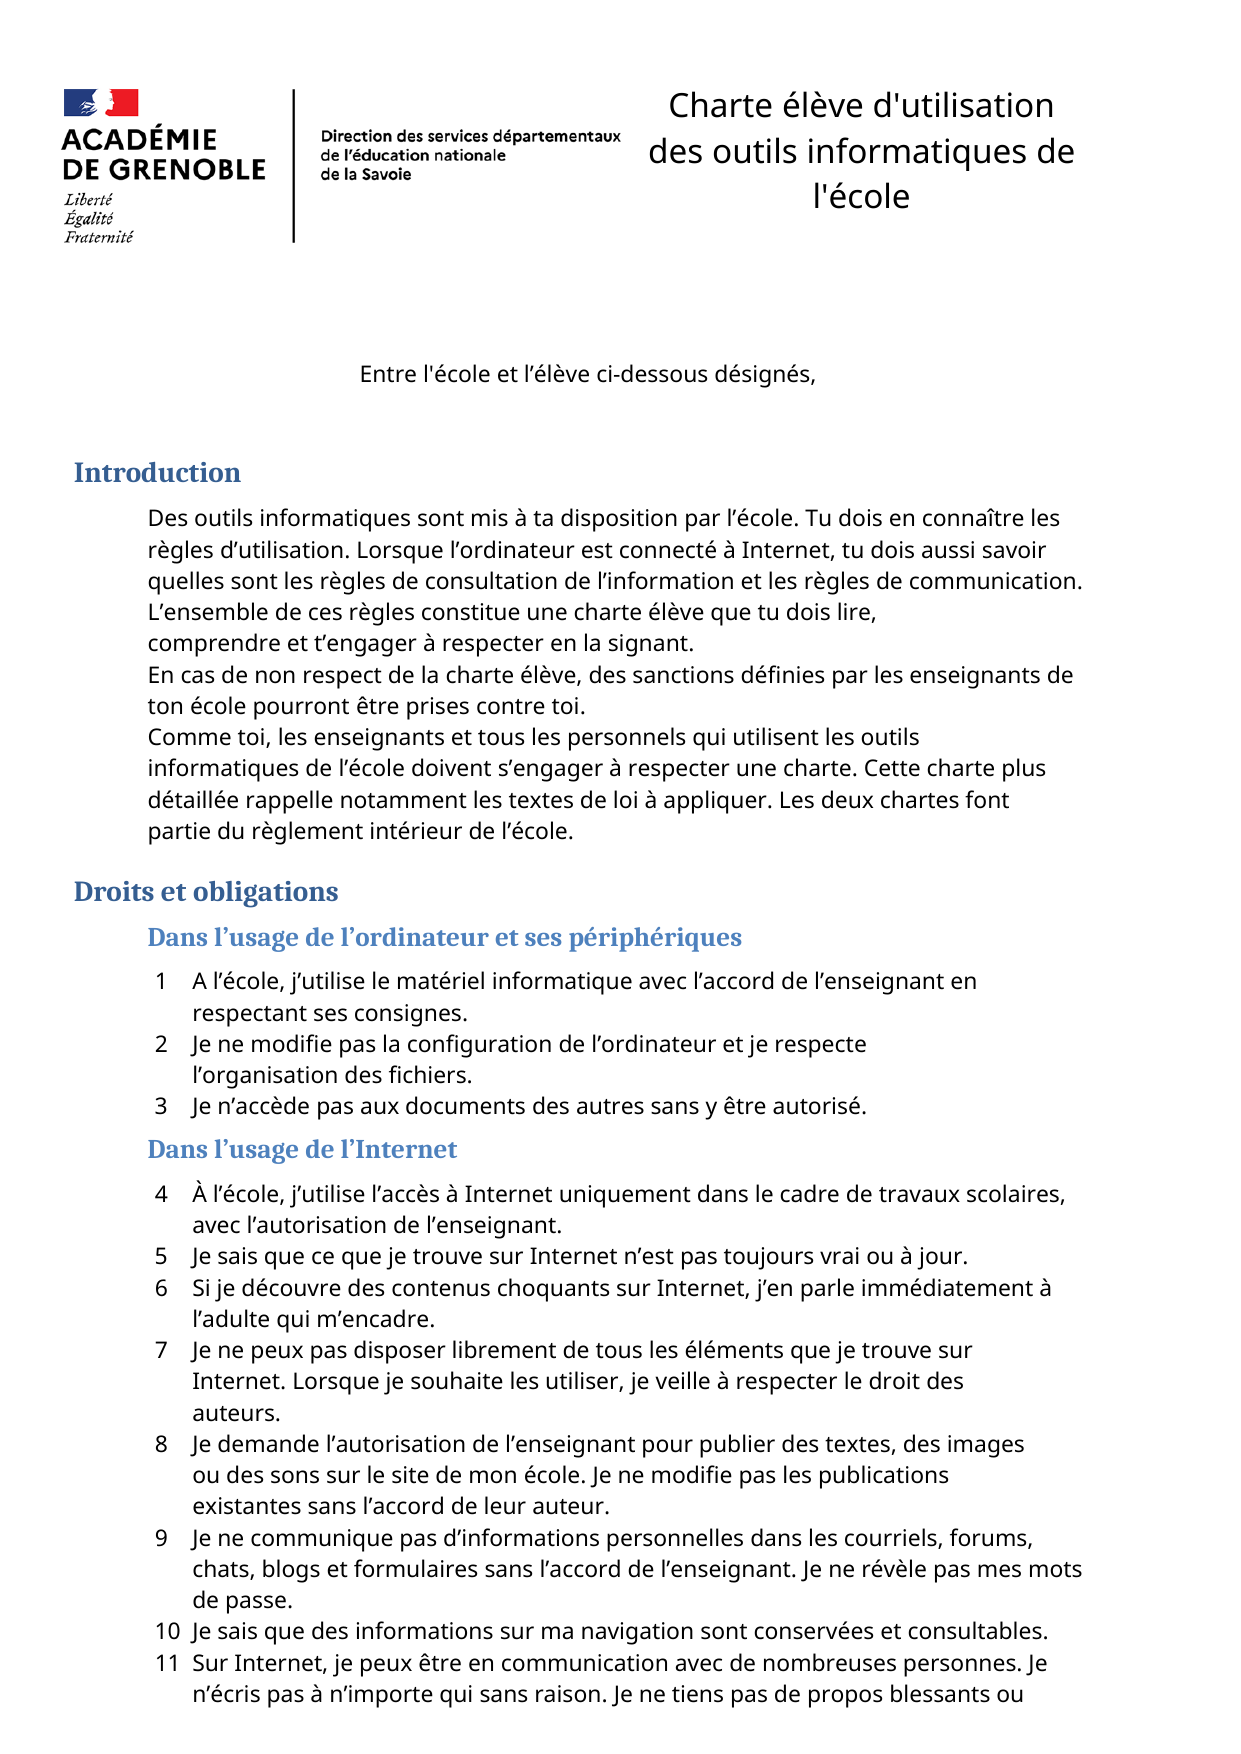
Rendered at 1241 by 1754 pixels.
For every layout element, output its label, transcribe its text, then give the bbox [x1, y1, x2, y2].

text Des outils informatiques sont mis à ta disposition par l’école. Tu dois en connaître les règles d’utilisation. Lorsque l’ordinateur est connecté à Internet, tu dois aussi savoir quelles sont les règles de consultation de l’information et les règles de communication. [147, 502, 1090, 596]
list Je sais que des informations sur ma navigation sont conservées et consultables. [154, 1615, 1111, 1647]
picture [74, 84, 624, 258]
list Je ne peux pas disposer librement de tous les éléments que je trouve sur Internet. Lorsque je souhaite les utiliser, je veille à respecter le droit des auteurs. [154, 1334, 1026, 1428]
list Sur Internet, je peux être en communication avec de nombreuses personnes. Je n’écris pas à n’importe qui sans raison. Je ne tiens pas de propos blessants ou [154, 1647, 1080, 1709]
subtitle Dans l’usage de l’Internet [147, 1134, 1111, 1165]
list Je demande l’autorisation de l’enseignant pour publier des textes, des images ou des sons sur le site de mon école. Je ne modifie pas les publications existantes sans l’accord de leur auteur. [154, 1428, 1058, 1522]
title Charte élève d'utilisation des outils informatiques de l'école [58, 82, 1082, 218]
subtitle Introduction [74, 456, 1111, 490]
list A l’école, j’utilise le matériel informatique avec l’accord de l’enseignant en respectant ses consignes. [154, 965, 1094, 1028]
list À l’école, j’utilise l’accès à Internet uniquement dans le cadre de travaux scolaires, avec l’autorisation de l’enseignant. [154, 1178, 1082, 1240]
text Comme toi, les enseignants et tous les personnels qui utilisent les outils informatiques de l’école doivent s’engager à respecter une charte. Cette charte plus détaillée rappelle notamment les textes de loi à appliquer. Les deux chartes font partie du règlement intérieur de l’école. [147, 721, 1074, 846]
list Je ne modifie pas la configuration de l’ordinateur et je respecte l’organisation des fichiers. [154, 1028, 1015, 1090]
text En cas de non respect de la charte élève, des sanctions définies par les enseignants de ton école pourront être prises contre toi. [147, 659, 1079, 721]
list Je sais que ce que je trouve sur Internet n’est pas toujours vrai ou à jour. [154, 1240, 1111, 1271]
list Je ne communique pas d’informations personnelles dans les courriels, forums, chats, blogs et formulaires sans l’accord de l’enseignant. Je ne révèle pas mes mots de passe. [154, 1522, 1086, 1615]
list Je n’accède pas aux documents des autres sans y être autorisé. [154, 1090, 1111, 1122]
text L’ensemble de ces règles constitue une charte élève que tu dois lire, comprendre et t’engager à respecter en la signant. [147, 596, 1000, 659]
subtitle Dans l’usage de l’ordinateur et ses périphériques [147, 922, 1111, 953]
subtitle Droits et obligations [74, 876, 1111, 909]
text Entre l'école et l’élève ci-dessous désignés, [359, 358, 1082, 389]
list Si je découvre des contenus choquants sur Internet, j’en parle immédiatement à l’adulte qui m’encadre. [154, 1272, 1082, 1334]
